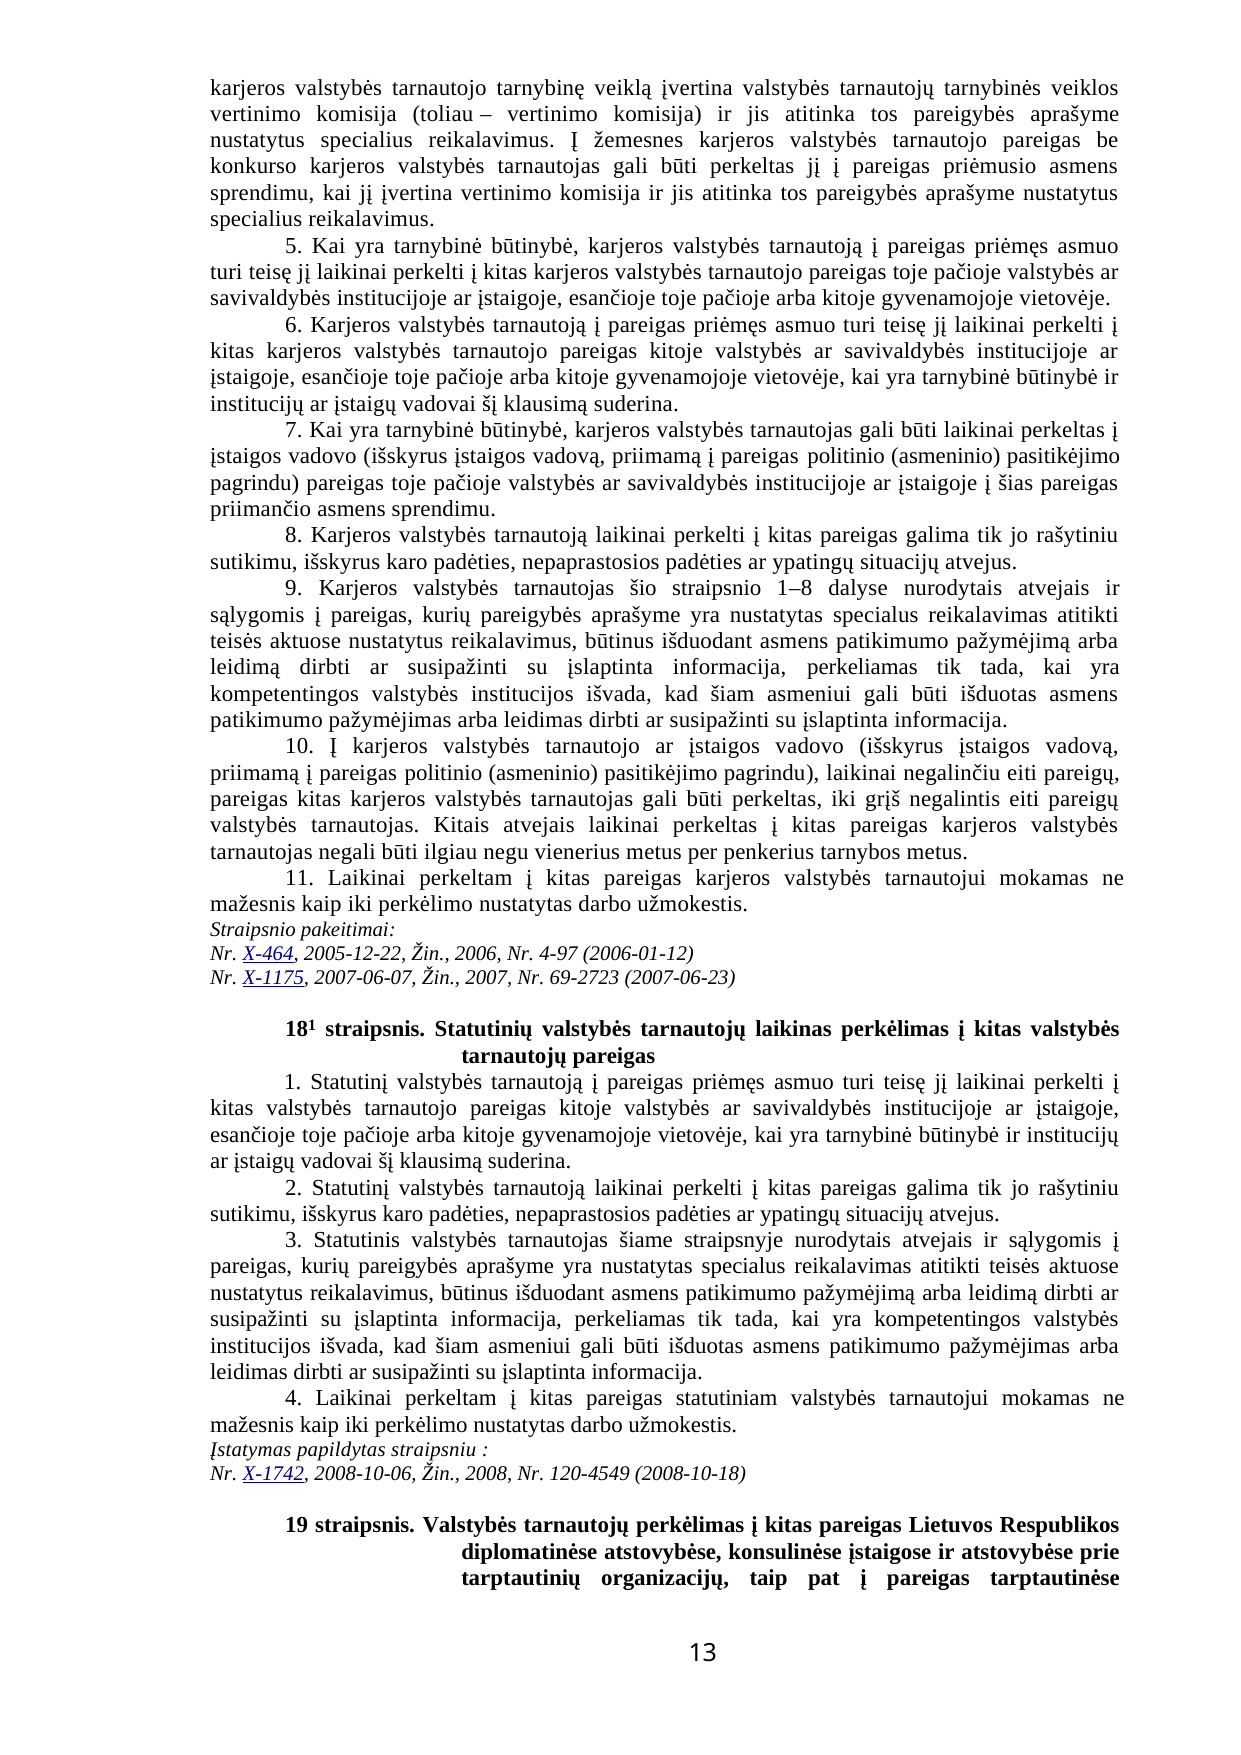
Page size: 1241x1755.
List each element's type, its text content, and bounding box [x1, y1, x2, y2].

text 1. Statutinį valstybės tarnautoją į pareigas priėmęs asmuo turi teisę jį laikinai perkelti į kitas valstybės tarnautojo pareigas kitoje valstybės ar savivaldybės institucijoje ar įstaigoje, esančioje toje pačioje arba kitoje gyvenamojoje vietovėje, kai yra tarnybinė būtinybė ir institucijų ar įstaigų vadovai šį klausimą suderina. [210, 1068, 1120, 1173]
text 19 straipsnis. Valstybės tarnautojų perkėlimas į kitas pareigas Lietuvos Respublikos diplomatinėse atstovybėse, konsulinėse įstaigose ir atstovybėse prie tarptautinių organizacijų, taip pat į pareigas tarptautinėse [285, 1512, 1120, 1591]
text 10. Į karjeros valstybės tarnautojo ar įstaigos vadovo (išskyrus įstaigos vadovą, priimamą į pareigas politinio (asmeninio) pasitikėjimo pagrindu), laikinai negalinčiu eiti pareigų, pareigas kitas karjeros valstybės tarnautojas gali būti perkeltas, iki grįš negalintis eiti pareigų valstybės tarnautojas. Kitais atvejais laikinai perkeltas į kitas pareigas karjeros valstybės tarnautojas negali būti ilgiau negu vienerius metus per penkerius tarnybos metus. [210, 732, 1120, 864]
text 2. Statutinį valstybės tarnautoją laikinai perkelti į kitas pareigas galima tik jo rašytiniu sutikimu, išskyrus karo padėties, nepaprastosios padėties ar ypatingų situacijų atvejus. [210, 1173, 1120, 1226]
text Straipsnio pakeitimai: [210, 917, 1126, 941]
text karjeros valstybės tarnautojo tarnybinę veiklą įvertina valstybės tarnautojų tarnybinės veiklos vertinimo komisija (toliau – vertinimo komisija) ir jis atitinka tos pareigybės aprašyme nustatytus specialius reikalavimus. Į žemesnes karjeros valstybės tarnautojo pareigas be konkurso karjeros valstybės tarnautojas gali būti perkeltas jį į pareigas priėmusio asmens sprendimu, kai jį įvertina vertinimo komisija ir jis atitinka tos pareigybės aprašyme nustatytus specialius reikalavimus. [210, 73, 1120, 232]
text 7. Kai yra tarnybinė būtinybė, karjeros valstybės tarnautojas gali būti laikinai perkeltas į įstaigos vadovo (išskyrus įstaigos vadovą, priimamą į pareigas politinio (asmeninio) pasitikėjimo pagrindu) pareigas toje pačioje valstybės ar savivaldybės institucijoje ar įstaigoje į šias pareigas priimančio asmens sprendimu. [210, 416, 1120, 522]
text 6. Karjeros valstybės tarnautoją į pareigas priėmęs asmuo turi teisę jį laikinai perkelti į kitas karjeros valstybės tarnautojo pareigas kitoje valstybės ar savivaldybės institucijoje ar įstaigoje, esančioje toje pačioje arba kitoje gyvenamojoje vietovėje, kai yra tarnybinė būtinybė ir institucijų ar įstaigų vadovai šį klausimą suderina. [210, 311, 1120, 416]
text Nr. X-464, 2005-12-22, Žin., 2006, Nr. 4-97 (2006-01-12) [210, 941, 1120, 965]
text 9. Karjeros valstybės tarnautojas šio straipsnio 1–8 dalyse nurodytais atvejais ir sąlygomis į pareigas, kurių pareigybės aprašyme yra nustatytas specialus reikalavimas atitikti teisės aktuose nustatytus reikalavimus, būtinus išduodant asmens patikimumo pažymėjimą arba leidimą dirbti ar susipažinti su įslaptinta informacija, perkeliamas tik tada, kai yra kompetentingos valstybės institucijos išvada, kad šiam asmeniui gali būti išduotas asmens patikimumo pažymėjimas arba leidimas dirbti ar susipažinti su įslaptinta informacija. [210, 574, 1120, 732]
text 4. Laikinai perkeltam į kitas pareigas statutiniam valstybės tarnautojui mokamas ne mažesnis kaip iki perkėlimo nustatytas darbo užmokestis. [210, 1384, 1126, 1437]
text Įstatymas papildytas straipsniu : [210, 1437, 1126, 1461]
text 5. Kai yra tarnybinė būtinybė, karjeros valstybės tarnautoją į pareigas priėmęs asmuo turi teisę jį laikinai perkelti į kitas karjeros valstybės tarnautojo pareigas toje pačioje valstybės ar savivaldybės institucijoje ar įstaigoje, esančioje toje pačioje arba kitoje gyvenamojoje vietovėje. [210, 232, 1120, 311]
text Nr. X-1742, 2008-10-06, Žin., 2008, Nr. 120-4549 (2008-10-18) [210, 1461, 1120, 1485]
text 3. Statutinis valstybės tarnautojas šiame straipsnyje nurodytais atvejais ir sąlygomis į pareigas, kurių pareigybės aprašyme yra nustatytas specialus reikalavimas atitikti teisės aktuose nustatytus reikalavimus, būtinus išduodant asmens patikimumo pažymėjimą arba leidimą dirbti ar susipažinti su įslaptinta informacija, perkeliamas tik tada, kai yra kompetentingos valstybės institucijos išvada, kad šiam asmeniui gali būti išduotas asmens patikimumo pažymėjimas arba leidimas dirbti ar susipažinti su įslaptinta informacija. [210, 1226, 1120, 1384]
text 11. Laikinai perkeltam į kitas pareigas karjeros valstybės tarnautojui mokamas ne mažesnis kaip iki perkėlimo nustatytas darbo užmokestis. [210, 864, 1126, 917]
text 181 straipsnis. Statutinių valstybės tarnautojų laikinas perkėlimas į kitas valstybės tarnautojų pareigas [285, 1015, 1120, 1068]
text Nr. X-1175, 2007-06-07, Žin., 2007, Nr. 69-2723 (2007-06-23) [210, 965, 1120, 989]
text 8. Karjeros valstybės tarnautoją laikinai perkelti į kitas pareigas galima tik jo rašytiniu sutikimu, išskyrus karo padėties, nepaprastosios padėties ar ypatingų situacijų atvejus. [210, 522, 1120, 574]
